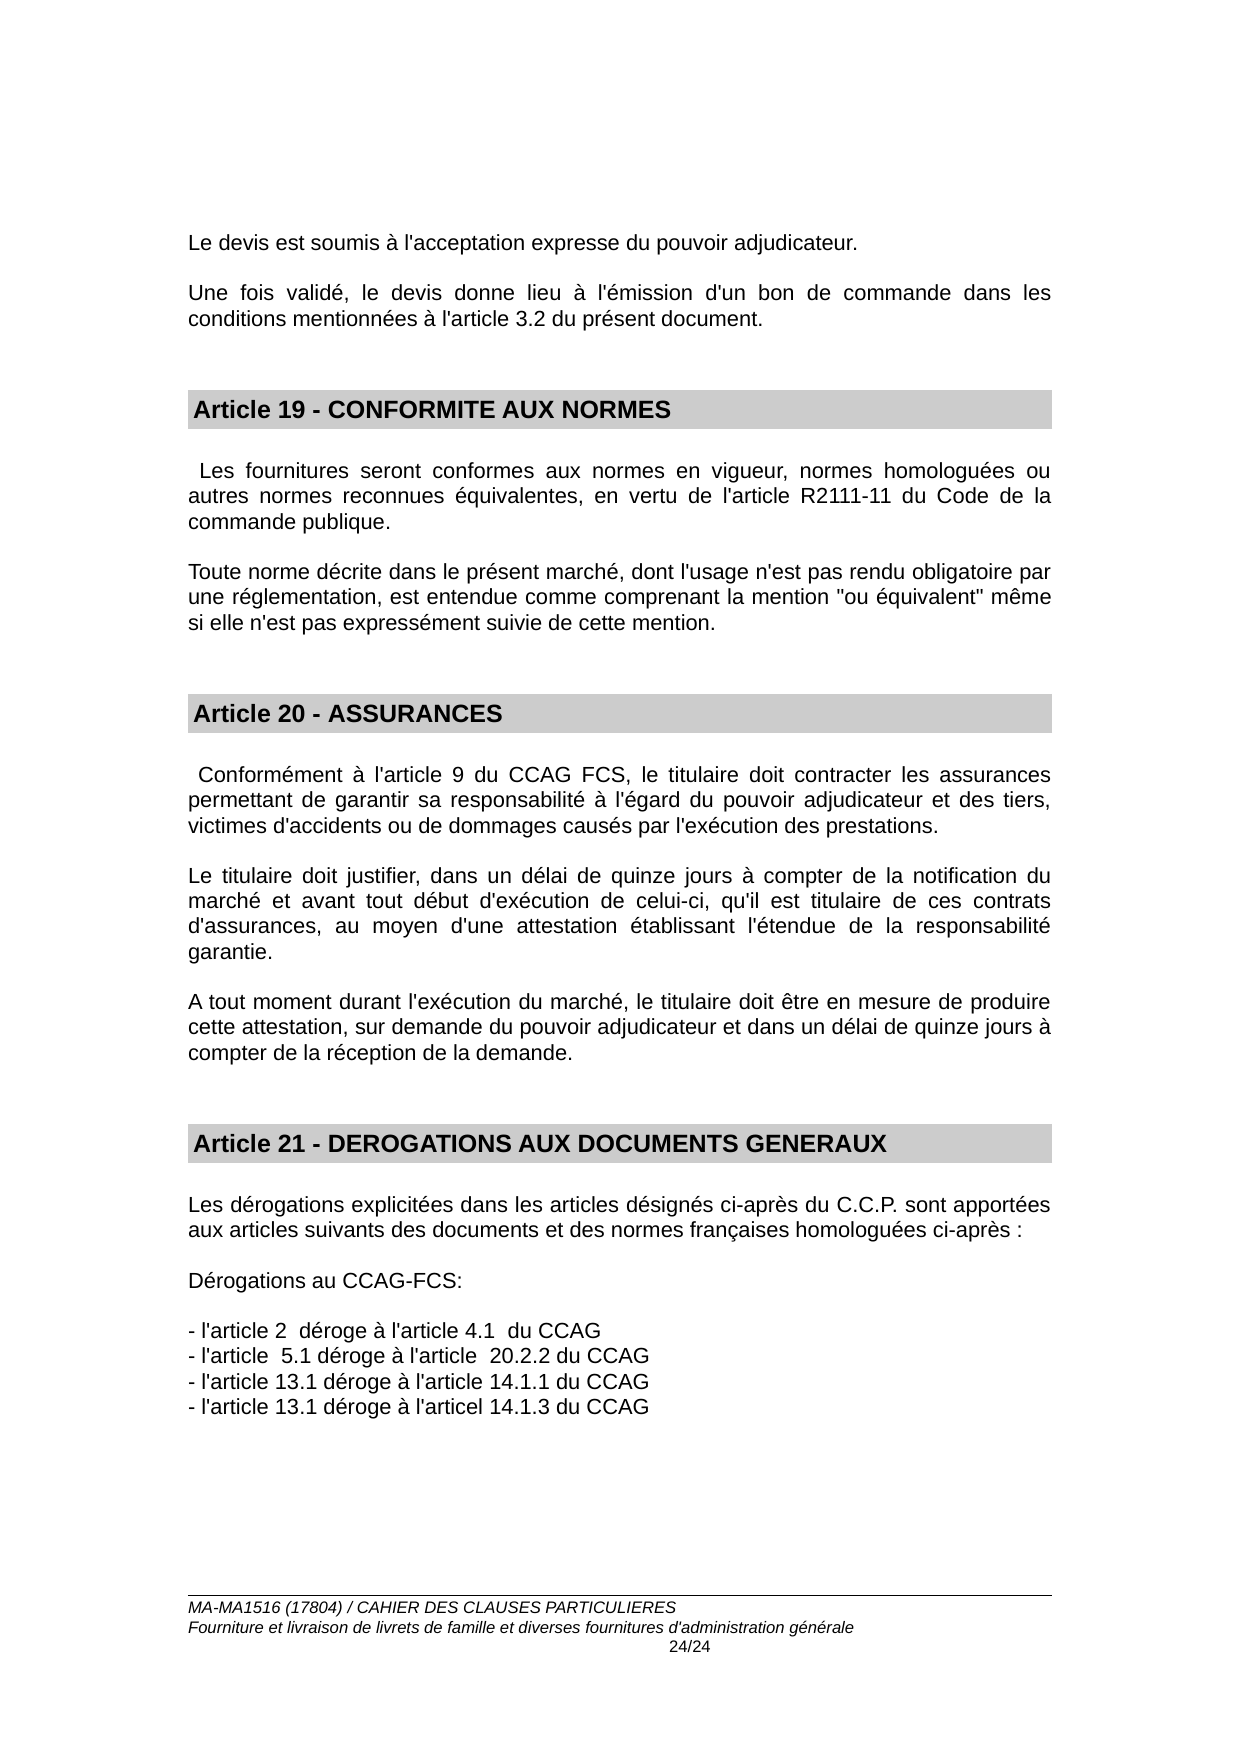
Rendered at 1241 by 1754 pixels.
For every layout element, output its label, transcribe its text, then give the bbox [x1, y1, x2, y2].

subtitle ASSURANCES [190, 696, 1050, 730]
text - l'article 5.1 déroge à l'article 20.2.2 du CCAG [188, 1343, 1052, 1368]
text Conformément à l'article 9 du CCAG FCS, le titulaire doit contracter les assurances permettant de garantir sa responsabilité à l'égard du pouvoir adjudicateur et des tiers, victimes d'accidents ou de dommages causés par l'exécution des prestations. [188, 762, 1052, 838]
text Les dérogations explicitées dans les articles désignés ci-après du C.C.P. sont apportées aux articles suivants des documents et des normes françaises homologuées ci-après : [188, 1192, 1052, 1242]
text Le titulaire doit justifier, dans un délai de quinze jours à compter de la notification du marché et avant tout début d'exécution de celui-ci, qu'il est titulaire de ces contrats d'assurances, au moyen d'une attestation établissant l'étendue de la responsabilité garantie. [188, 863, 1052, 964]
text - l'article 13.1 déroge à l'article 14.1.1 du CCAG [188, 1368, 1052, 1394]
text Le devis est soumis à l'acceptation expresse du pouvoir adjudicateur. [188, 230, 1052, 255]
text Les fournitures seront conformes aux normes en vigueur, normes homologuées ou autres normes reconnues équivalentes, en vertu de l'article R2111-11 du Code de la commande publique. [188, 458, 1052, 534]
text Une fois validé, le devis donne lieu à l'émission d'un bon de commande dans les conditions mentionnées à l'article 3.2 du présent document. [188, 280, 1052, 331]
subtitle CONFORMITE AUX NORMES [190, 392, 1050, 427]
text - l'article 2 déroge à l'article 4.1 du CCAG [188, 1318, 1052, 1343]
text Toute norme décrite dans le présent marché, dont l'usage n'est pas rendu obligatoire par une réglementation, est entendue comme comprenant la mention "ou équivalent" même si elle n'est pas expressément suivie de cette mention. [188, 559, 1052, 634]
text A tout moment durant l'exécution du marché, le titulaire doit être en mesure de produire cette attestation, sur demande du pouvoir adjudicateur et dans un délai de quinze jours à compter de la réception de la demande. [188, 989, 1052, 1064]
text Dérogations au CCAG-FCS: [188, 1268, 1052, 1293]
text - l'article 13.1 déroge à l'articel 14.1.3 du CCAG [188, 1394, 1052, 1419]
subtitle DEROGATIONS AUX DOCUMENTS GENERAUX [190, 1126, 1050, 1160]
